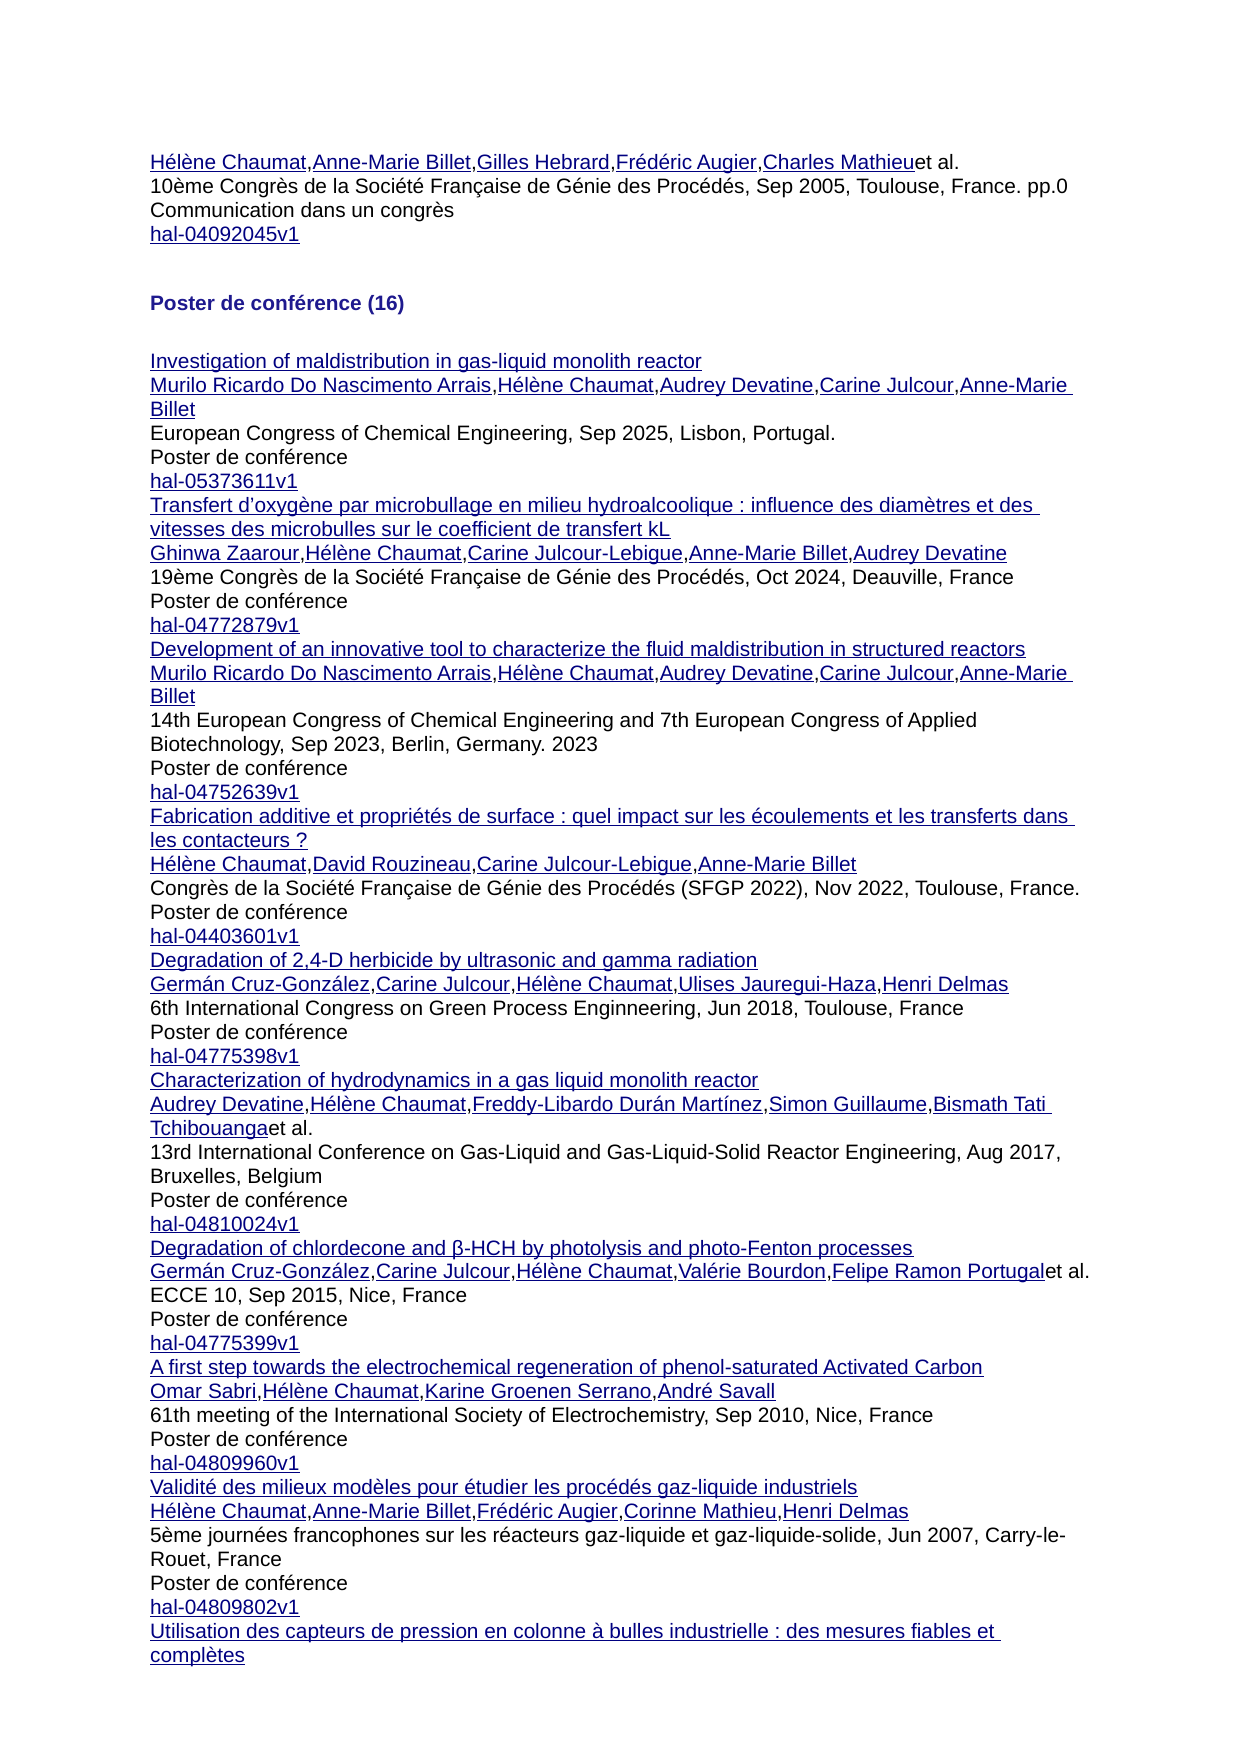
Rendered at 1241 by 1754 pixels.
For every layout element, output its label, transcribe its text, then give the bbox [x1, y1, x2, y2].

table_cell Degradation of chlordecone and β-HCH by photolysis and photo-Fenton processes Germán Cruz-González,Carine Julcour,Hélène Chaumat,Valérie Bourdon,Felipe Ramon Portugalet al. ECCE 10, Sep 2015, Nice, France Poster de conférence hal-04775399v1 [150, 1235, 1090, 1355]
table_cell Transfert d’oxygène par microbullage en milieu hydroalcoolique : influence des diamètres et des vitesses des microbulles sur le coefficient de transfert kL Ghinwa Zaarour,Hélène Chaumat,Carine Julcour-Lebigue,Anne-Marie Billet,Audrey Devatine 19ème Congrès de la Société Française de Génie des Procédés, Oct 2024, Deauville, France Poster de conférence hal-04772879v1 [150, 493, 1090, 636]
table_cell A first step towards the electrochemical regeneration of phenol-saturated Activated Carbon Omar Sabri,Hélène Chaumat,Karine Groenen Serrano,André Savall 61th meeting of the International Society of Electrochemistry, Sep 2010, Nice, France Poster de conférence hal-04809960v1 [150, 1355, 1090, 1475]
table_cell Hélène Chaumat,Anne-Marie Billet,Gilles Hebrard,Frédéric Augier,Charles Mathieuet al. 10ème Congrès de la Société Française de Génie des Procédés, Sep 2005, Toulouse, France. pp.0 Communication dans un congrès hal-04092045v1 [150, 150, 1090, 246]
table_cell Characterization of hydrodynamics in a gas liquid monolith reactor Audrey Devatine,Hélène Chaumat,Freddy-Libardo Durán Martínez,Simon Guillaume,Bismath Tati Tchibouangaet al. 13rd International Conference on Gas-Liquid and Gas-Liquid-Solid Reactor Engineering, Aug 2017, Bruxelles, Belgium Poster de conférence hal-04810024v1 [150, 1068, 1090, 1235]
table_header Investigation of maldistribution in gas-liquid monolith reactor Murilo Ricardo Do Nascimento Arrais,Hélène Chaumat,Audrey Devatine,Carine Julcour,Anne-Marie Billet European Congress of Chemical Engineering, Sep 2025, Lisbon, Portugal. Poster de conférence hal-05373611v1 [150, 349, 1090, 493]
table_cell Development of an innovative tool to characterize the fluid maldistribution in structured reactors Murilo Ricardo Do Nascimento Arrais,Hélène Chaumat,Audrey Devatine,Carine Julcour,Anne-Marie Billet 14th European Congress of Chemical Engineering and 7th European Congress of Applied Biotechnology, Sep 2023, Berlin, Germany. 2023 Poster de conférence hal-04752639v1 [150, 636, 1090, 804]
subtitle Poster de conférence (16) [150, 291, 1090, 314]
table_cell Utilisation des capteurs de pression en colonne à bulles industrielle : des mesures fiables et complètes [150, 1619, 1090, 1667]
table_cell Degradation of 2,4-D herbicide by ultrasonic and gamma radiation Germán Cruz-González,Carine Julcour,Hélène Chaumat,Ulises Jauregui-Haza,Henri Delmas 6th International Congress on Green Process Enginneering, Jun 2018, Toulouse, France Poster de conférence hal-04775398v1 [150, 948, 1090, 1068]
table_cell Validité des milieux modèles pour étudier les procédés gaz-liquide industriels Hélène Chaumat,Anne-Marie Billet,Frédéric Augier,Corinne Mathieu,Henri Delmas 5ème journées francophones sur les réacteurs gaz-liquide et gaz-liquide-solide, Jun 2007, Carry-le-Rouet, France Poster de conférence hal-04809802v1 [150, 1475, 1090, 1619]
table_cell Fabrication additive et propriétés de surface : quel impact sur les écoulements et les transferts dans les contacteurs ? Hélène Chaumat,David Rouzineau,Carine Julcour-Lebigue,Anne-Marie Billet Congrès de la Société Française de Génie des Procédés (SFGP 2022), Nov 2022, Toulouse, France. Poster de conférence hal-04403601v1 [150, 804, 1090, 948]
